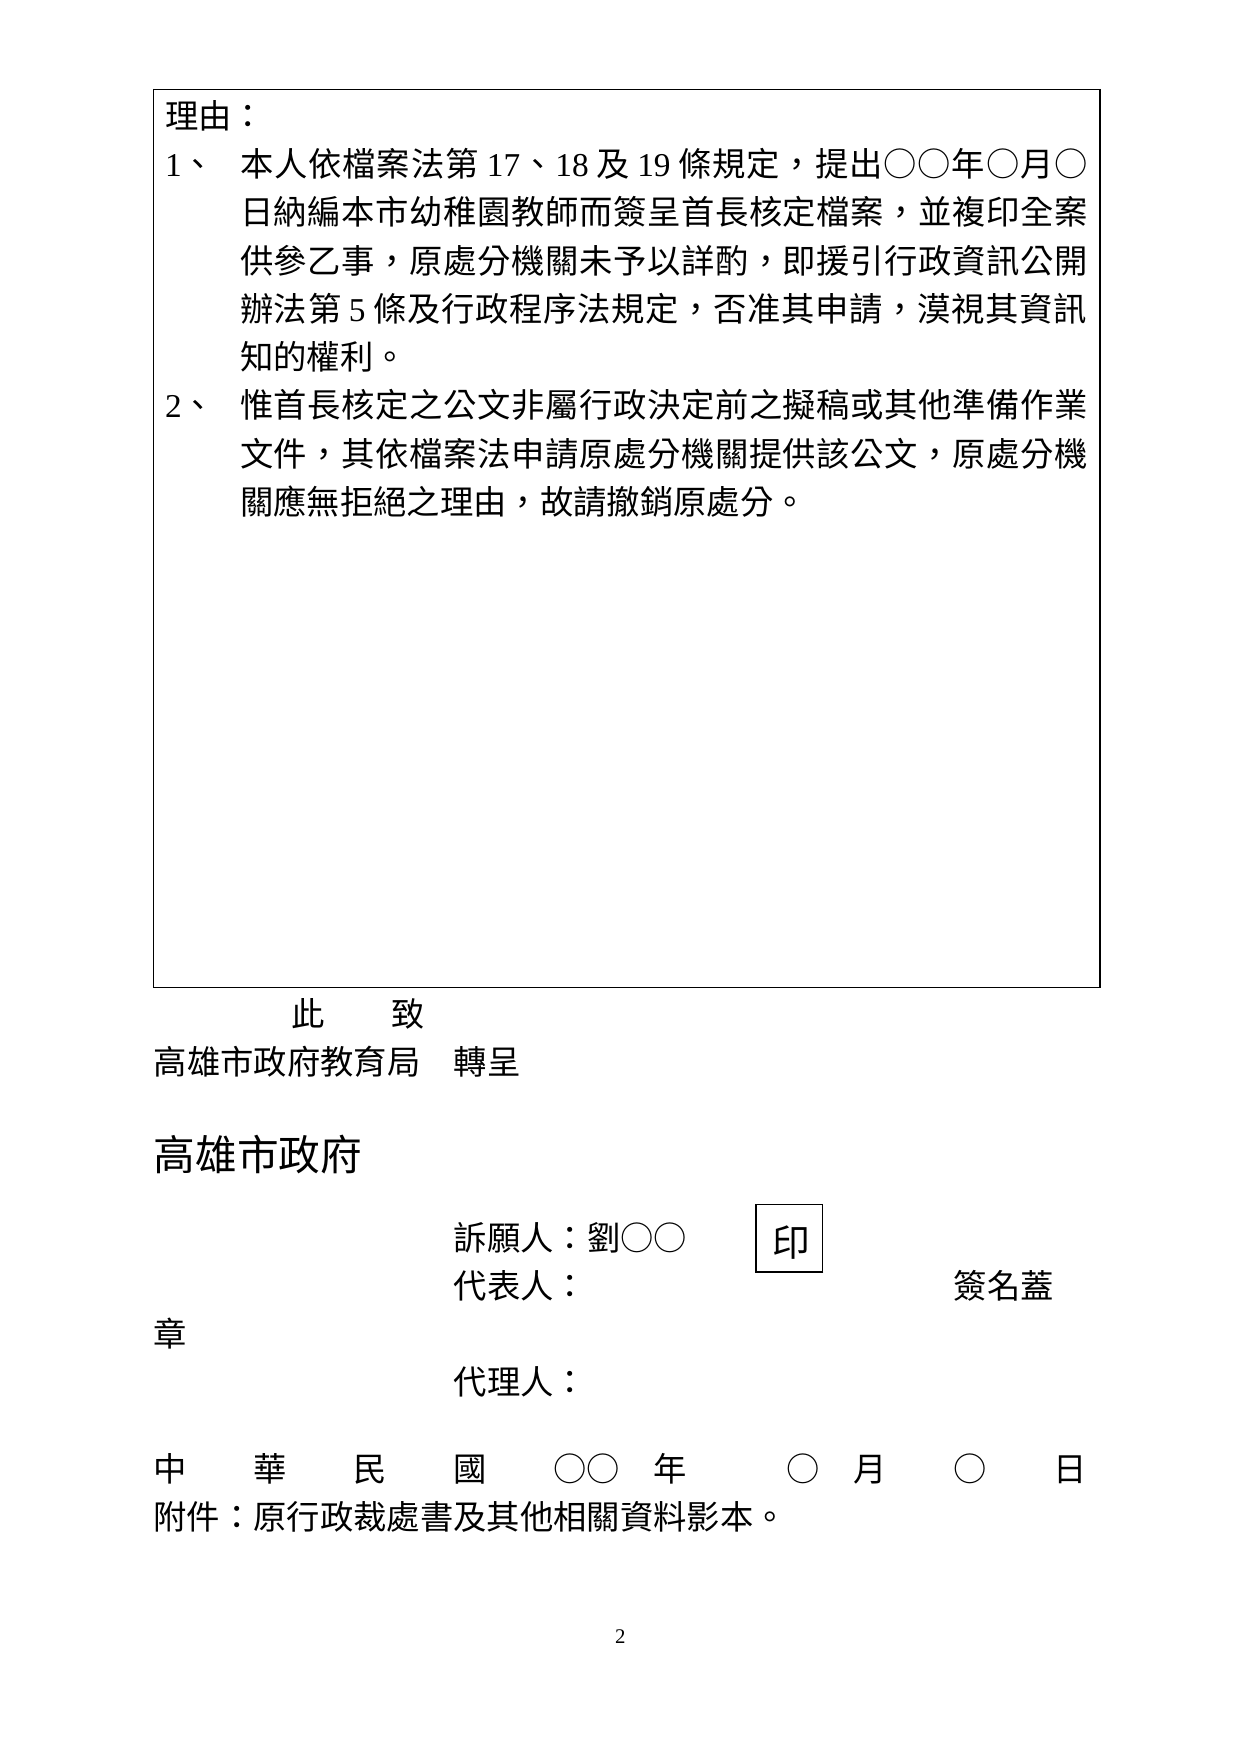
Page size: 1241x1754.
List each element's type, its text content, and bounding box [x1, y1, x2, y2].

text 高雄市政府教育局 轉呈 [153, 1036, 1087, 1084]
text 中 華 民 國 ○○ 年 ○ 月 ○ 日 [153, 1443, 1087, 1491]
text 高雄市政府 [153, 1122, 1087, 1183]
text 附件：原行政裁處書及其他相關資料影本。 [153, 1491, 1087, 1539]
text [823, 1211, 1087, 1260]
text 代表人： 簽名蓋章 [153, 1260, 1087, 1356]
text 此 致 [153, 988, 1087, 1036]
text 訴願人：劉○○ [153, 1211, 755, 1260]
text 代理人： [153, 1356, 1087, 1404]
table_cell 理由： 本人依檔案法第17、18及19條規定，提出○○年○月○日納編本市幼稚園教師而簽呈首長核定檔案，並複印全案供參乙事，原處分機關未予以詳酌，即援引行政資訊公開辦法第5條及行政程序法規定，否准其申請，漠視其資訊知的權利。 惟首長核定之公文非屬行政決定前之擬稿或其他準備作業文件，其依檔案法申請原處分機關提供該公文，原處分機關應無拒絕之理由，故請撤銷原處分。 [154, 90, 1099, 987]
text 印 [772, 1213, 807, 1264]
